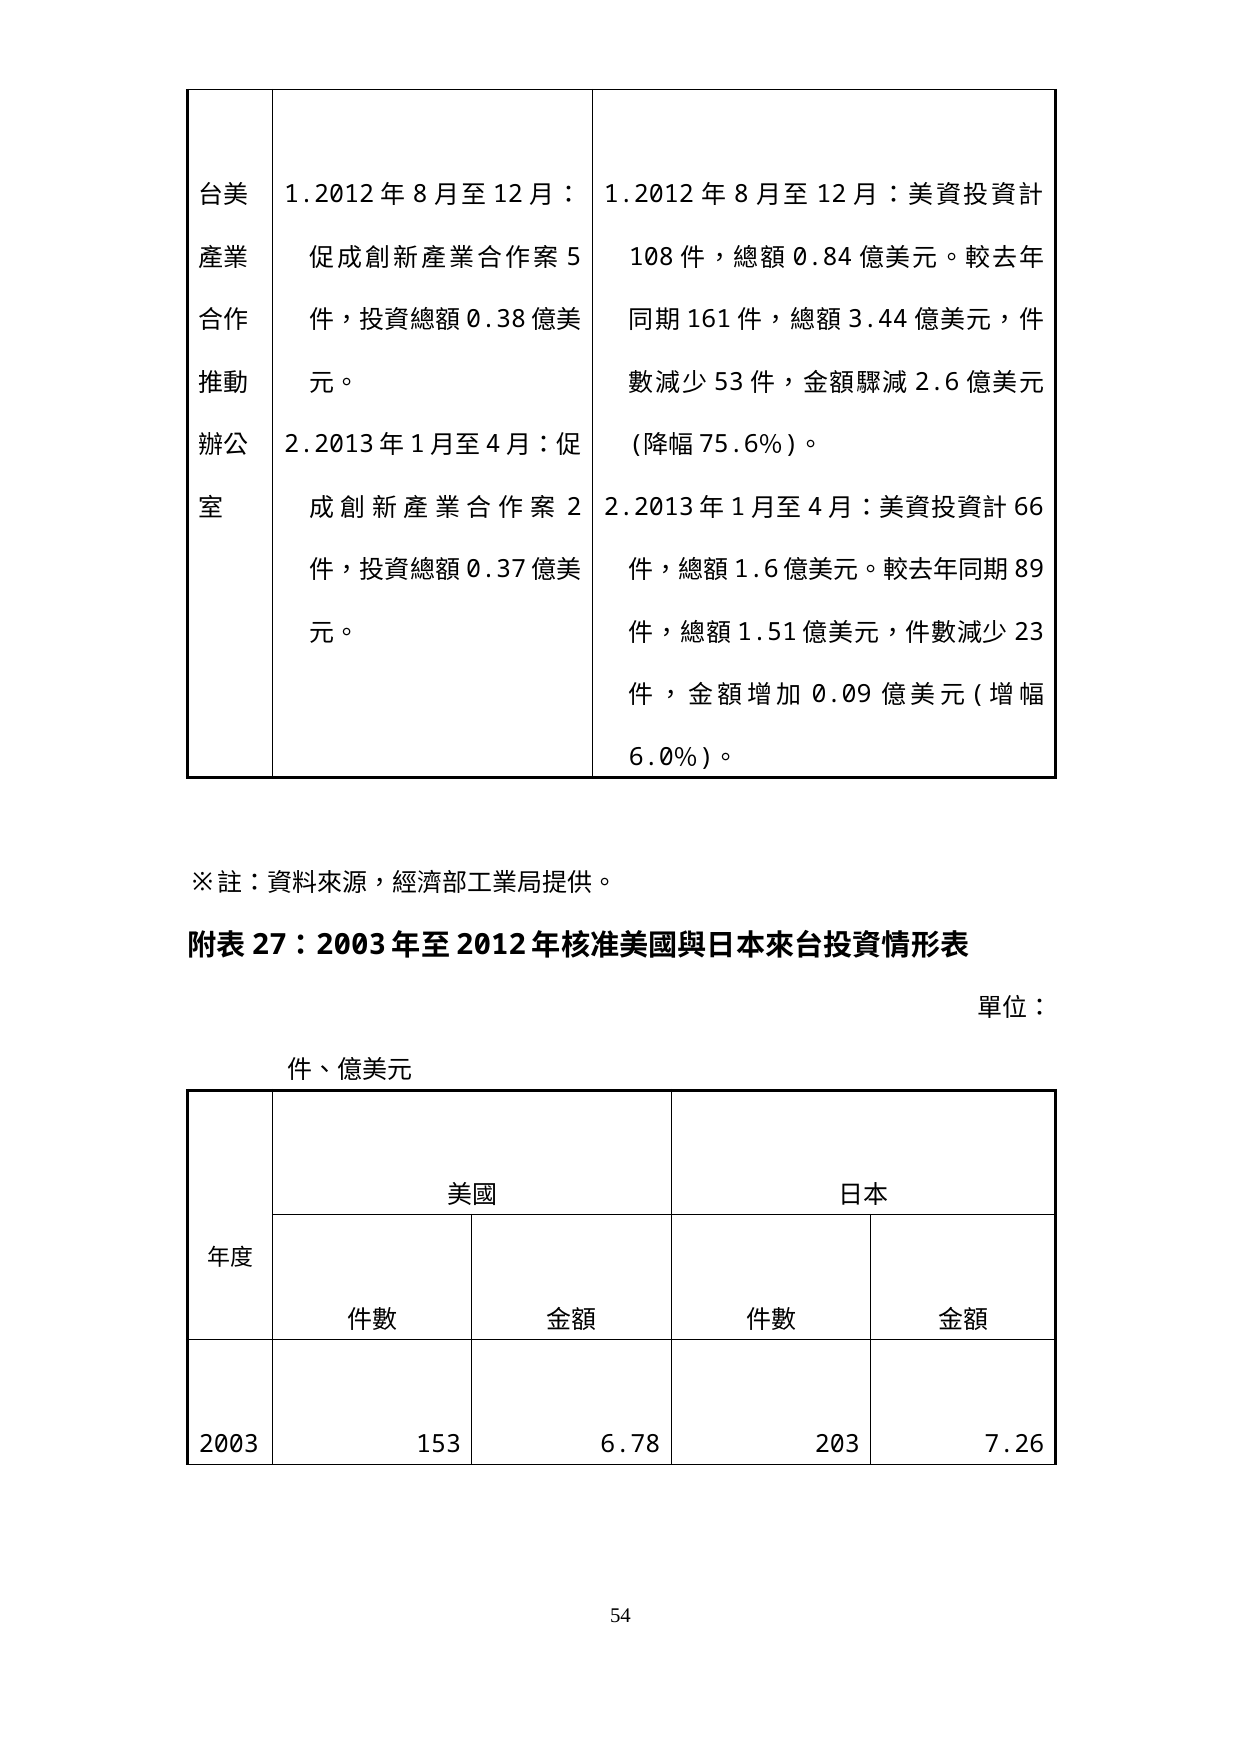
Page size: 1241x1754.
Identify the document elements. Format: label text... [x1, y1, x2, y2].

text 附表27：2003年至2012年核准美國與日本來台投資情形表 [187, 901, 1053, 964]
table_cell 1.2012年8月至12月：促成創新產業合作案5件，投資總額0.38億美元。 2.2013年1月至4月：促成創新產業合作案2件，投資總額0.37億美元。 [273, 90, 592, 776]
table_cell 台美產業合作推動辦公室 [189, 90, 272, 776]
table_cell 7.26 [871, 1340, 1054, 1464]
table_cell 203 [672, 1340, 870, 1464]
table_cell 金額 [871, 1215, 1054, 1339]
table_cell 6.78 [472, 1340, 671, 1464]
text ※註：資料來源，經濟部工業局提供。 [187, 839, 1053, 901]
table_cell 件數 [672, 1215, 870, 1339]
table_header 日本 [672, 1092, 1054, 1214]
table_cell 153 [273, 1340, 471, 1464]
table_header 美國 [273, 1092, 671, 1214]
text 單位：件、億美元 [187, 964, 1053, 1089]
table_cell 金額 [472, 1215, 671, 1339]
table_header 年度 [189, 1092, 272, 1339]
table_cell 2003 [189, 1340, 272, 1464]
table_cell 件數 [273, 1215, 471, 1339]
table_cell 1.2012年8月至12月：美資投資計108件，總額0.84億美元。較去年同期161件，總額3.44億美元，件數減少53件，金額驟減2.6億美元(降幅75.6％)。 2.2013年1月至4月：美資投資計66件，總額1.6億美元。較去年同期89件，總額1.51億美元，件數減少23件，金額增加0.09億美元(增幅6.0％)。 [593, 90, 1054, 776]
